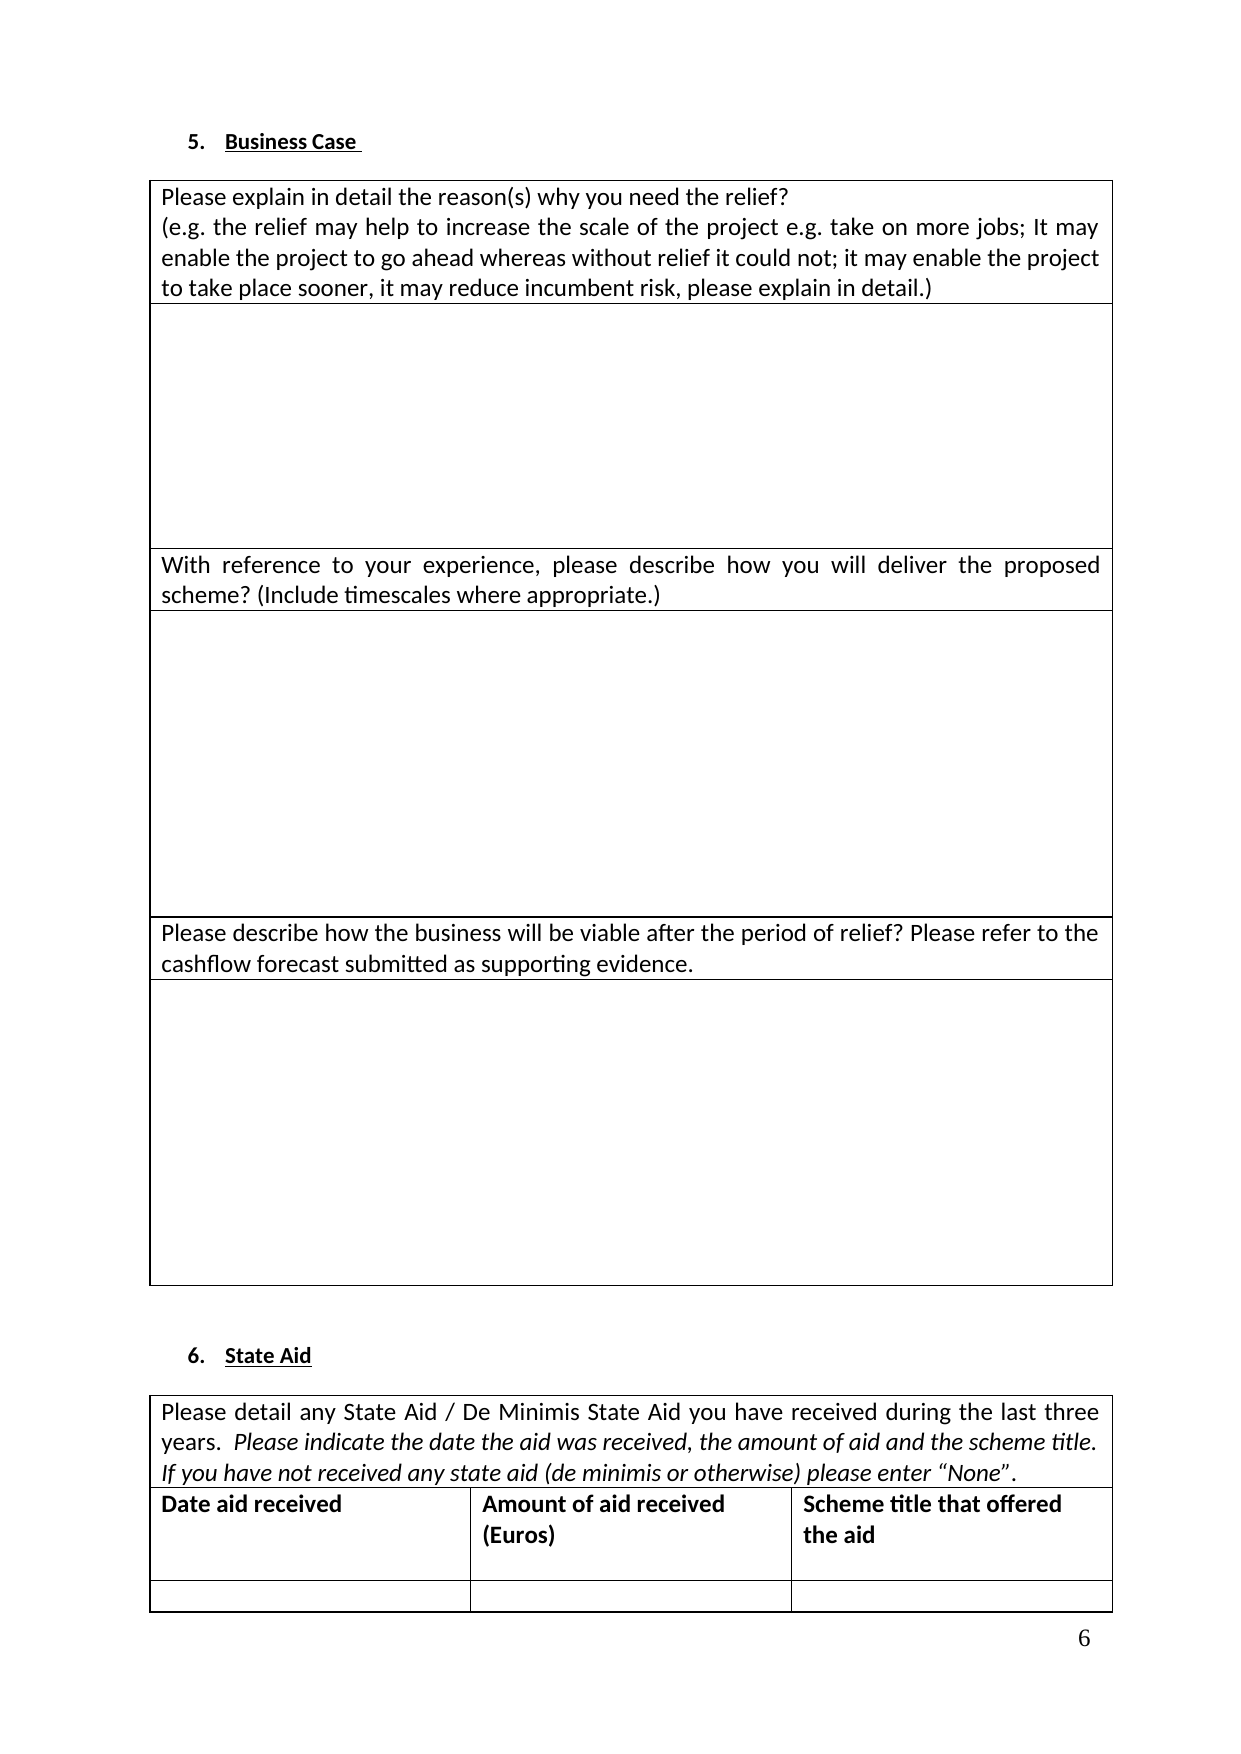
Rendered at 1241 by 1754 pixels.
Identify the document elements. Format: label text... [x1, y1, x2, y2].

list State Aid [187, 1342, 1090, 1370]
table_header Please detail any State Aid / De Minimis State Aid you have received during the last three years. Please indicate the date the aid was received, the amount of aid and the scheme title. If you have not received any state aid (de minimis or otherwise) please enter “None”. [151, 1396, 1112, 1487]
table_cell Amount of aid received (Euros) [471, 1488, 791, 1580]
table_cell Please describe how the business will be viable after the period of relief? Please refer to the cashflow forecast submitted as supporting evidence. [151, 918, 1112, 978]
table_cell With reference to your experience, please describe how you will deliver the proposed scheme? (Include timescales where appropriate.) [151, 549, 1112, 610]
table_cell [151, 1581, 470, 1611]
table_cell [151, 304, 1112, 548]
table_cell [471, 1581, 791, 1611]
list Business Case [187, 127, 1090, 155]
table_cell Date aid received [151, 1488, 470, 1580]
table_cell [151, 980, 1112, 1285]
table_cell [151, 611, 1112, 916]
table_cell [792, 1581, 1112, 1611]
table_header Please explain in detail the reason(s) why you need the relief? (e.g. the relief may help to increase the scale of the project e.g. take on more jobs; It may enable the project to go ahead whereas without relief it could not; it may enable the project to take place sooner, it may reduce incumbent risk, please explain in detail.) [151, 181, 1112, 303]
table_cell Scheme title that offered the aid [792, 1488, 1112, 1580]
